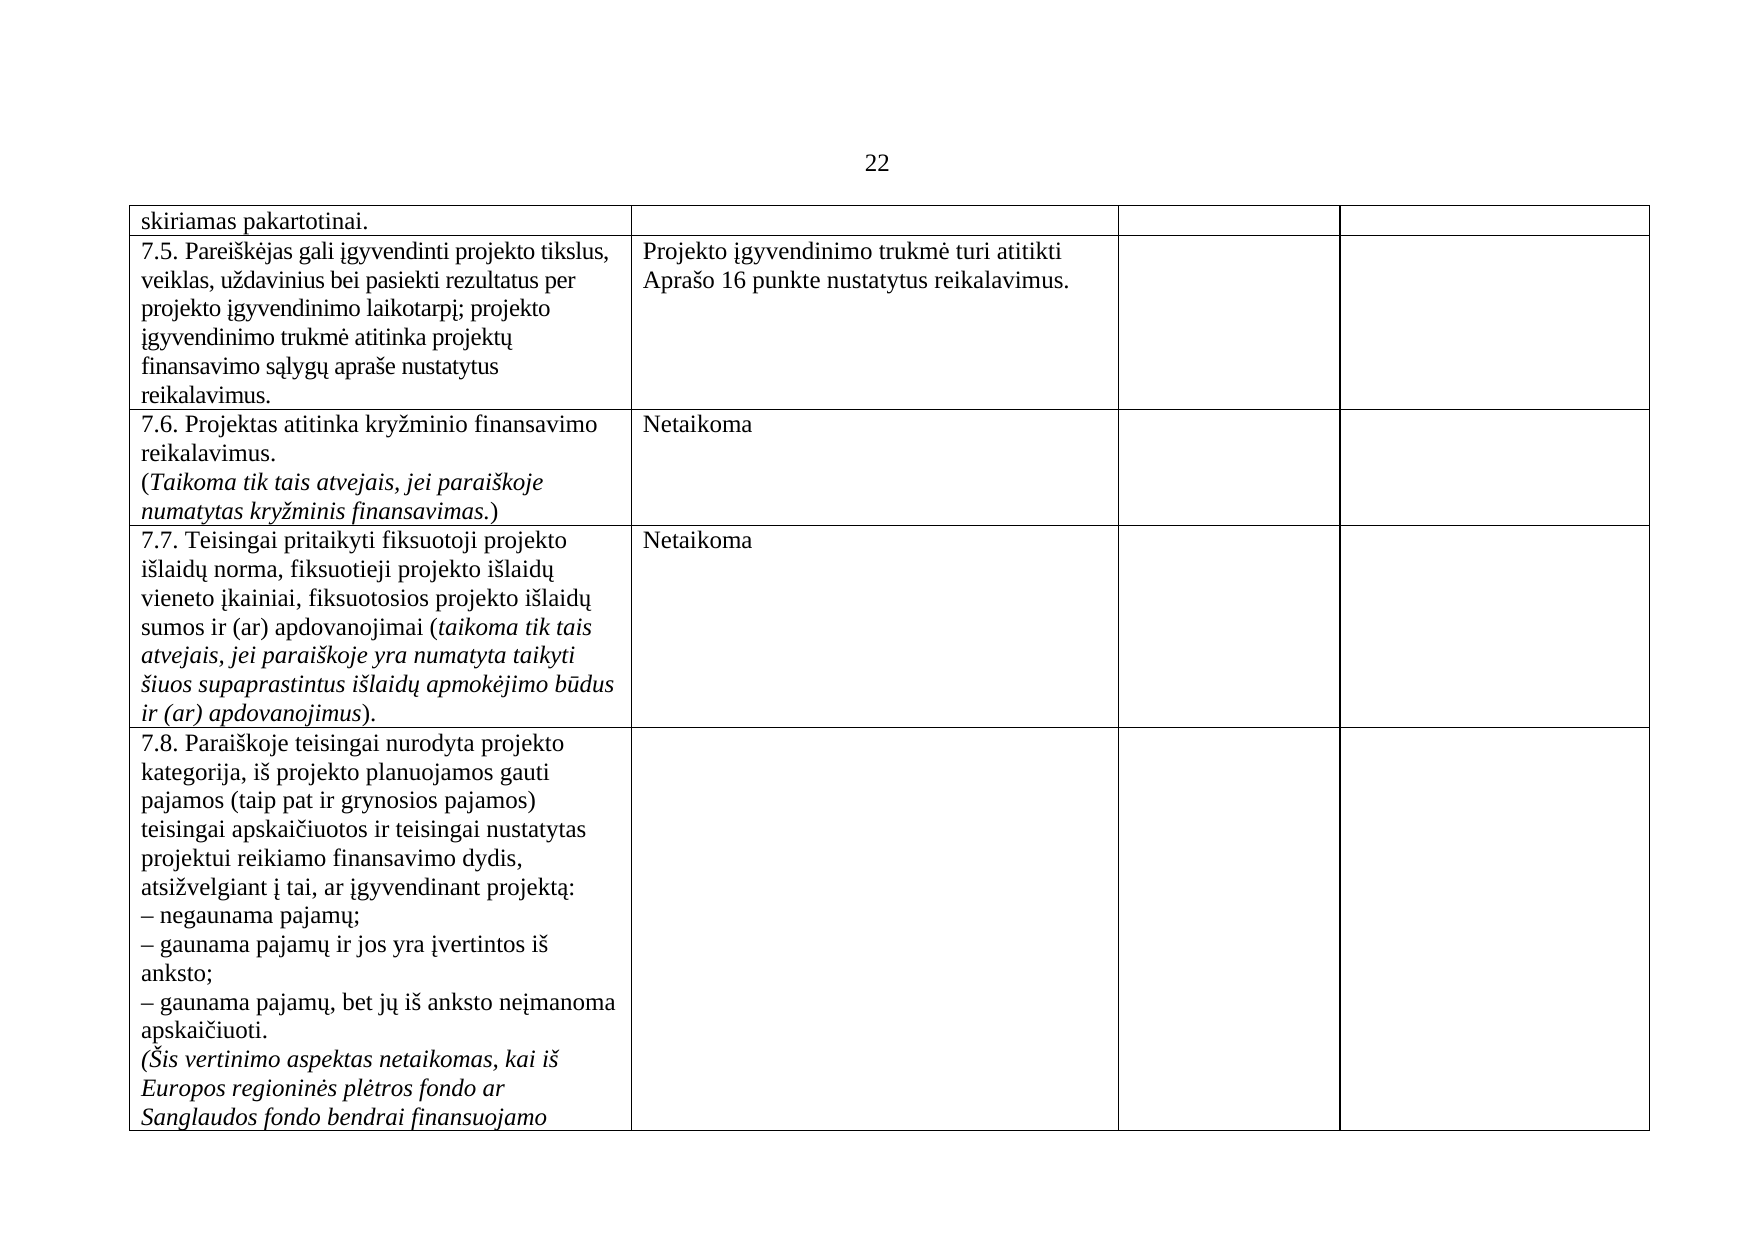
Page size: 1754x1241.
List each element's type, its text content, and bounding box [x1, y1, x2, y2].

table_cell [1119, 236, 1339, 408]
table_cell [632, 728, 1118, 1130]
table_cell [1341, 728, 1649, 1130]
table_cell [1119, 728, 1339, 1130]
table_cell skiriamas pakartotinai. [130, 206, 631, 235]
table_cell 7.6. Projektas atitinka kryžminio finansavimo reikalavimus. (Taikoma tik tais atvejais, jei paraiškoje numatytas kryžminis finansavimas.) [130, 410, 631, 524]
table_cell [1119, 410, 1339, 524]
table_cell 7.5. Pareiškėjas gali įgyvendinti projekto tikslus, veiklas, uždavinius bei pasiekti rezultatus per projekto įgyvendinimo laikotarpį; projekto įgyvendinimo trukmė atitinka projektų finansavimo sąlygų apraše nustatytus reikalavimus. [130, 236, 631, 408]
table_cell 7.7. Teisingai pritaikyti fiksuotoji projekto išlaidų norma, fiksuotieji projekto išlaidų vieneto įkainiai, fiksuotosios projekto išlaidų sumos ir (ar) apdovanojimai (taikoma tik tais atvejais, jei paraiškoje yra numatyta taikyti šiuos supaprastintus išlaidų apmokėjimo būdus ir (ar) apdovanojimus). [130, 526, 631, 727]
table_cell [1341, 236, 1649, 408]
table_cell Netaikoma [632, 526, 1118, 727]
table_cell Netaikoma [632, 410, 1118, 524]
table_cell [1341, 526, 1649, 727]
table_cell [632, 206, 1118, 235]
table_cell Projekto įgyvendinimo trukmė turi atitikti Aprašo 16 punkte nustatytus reikalavimus. [632, 236, 1118, 408]
table_cell [1119, 526, 1339, 727]
table_cell [1119, 206, 1339, 235]
table_cell [1341, 410, 1649, 524]
table_cell 7.8. Paraiškoje teisingai nurodyta projekto kategorija, iš projekto planuojamos gauti pajamos (taip pat ir grynosios pajamos) teisingai apskaičiuotos ir teisingai nustatytas projektui reikiamo finansavimo dydis, atsižvelgiant į tai, ar įgyvendinant projektą: – negaunama pajamų; – gaunama pajamų ir jos yra įvertintos iš anksto; – gaunama pajamų, bet jų iš anksto neįmanoma apskaičiuoti. (Šis vertinimo aspektas netaikomas, kai iš Europos regioninės plėtros fondo ar Sanglaudos fondo bendrai finansuojamo [130, 728, 631, 1130]
table_cell [1341, 206, 1649, 235]
